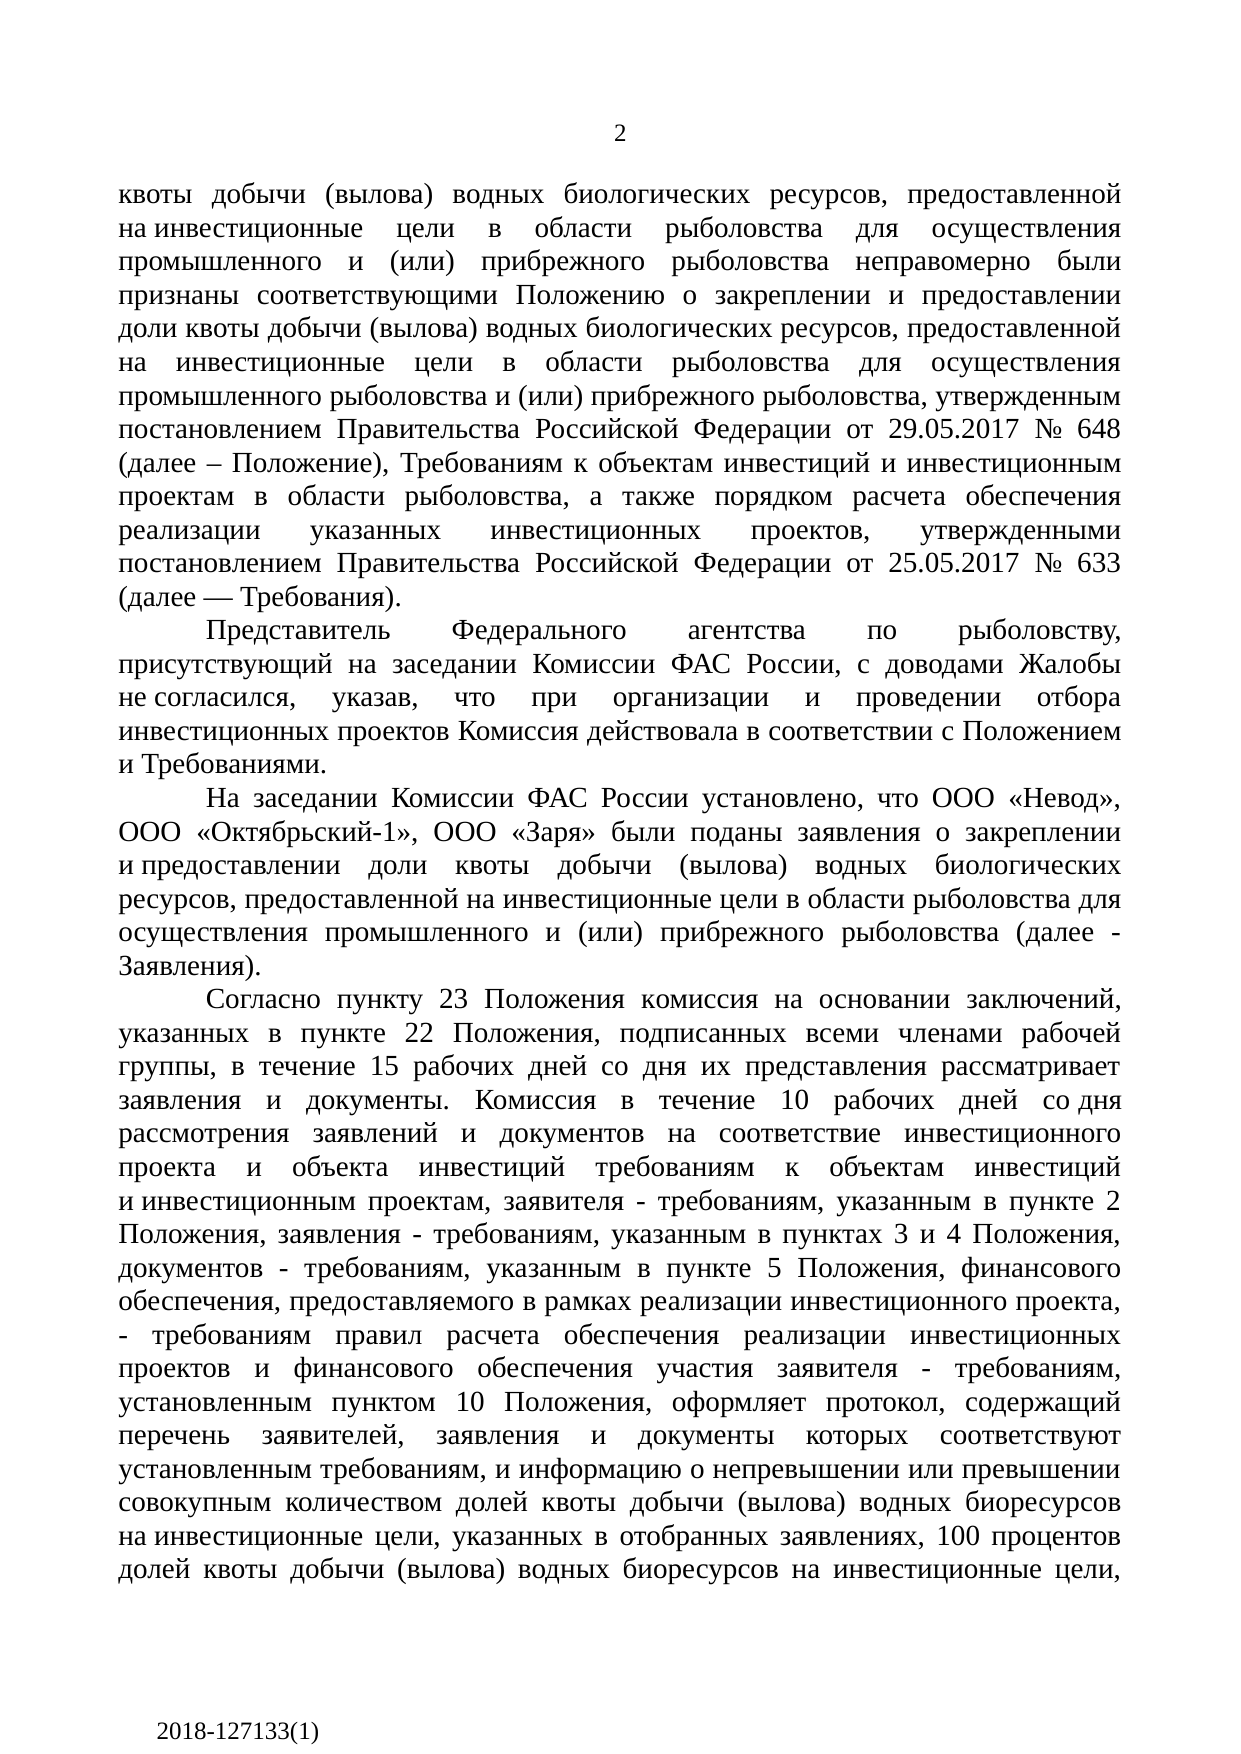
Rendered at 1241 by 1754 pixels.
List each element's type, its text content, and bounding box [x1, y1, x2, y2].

text квоты добычи (вылова) водных биологических ресурсов, предоставленной на инвестиционные цели в области рыболовства для осуществления промышленного и (или) прибрежного рыболовства неправомерно были признаны соответствующими Положению о закреплении и предоставлении доли квоты добычи (вылова) водных биологических ресурсов, предоставленной на инвестиционные цели в области рыболовства для осуществления промышленного рыболовства и (или) прибрежного рыболовства, утвержденным постановлением Правительства Российской Федерации от 29.05.2017 № 648 (далее – Положение), Требованиям к объектам инвестиций и инвестиционным проектам в области рыболовства, а также порядком расчета обеспечения реализации указанных инвестиционных проектов, утвержденными постановлением Правительства Российской Федерации от 25.05.2017 № 633 (далее — Требования). [118, 176, 1122, 612]
text На заседании Комиссии ФАС России установлено, что ООО «Невод», ООО «Октябрьский-1», ООО «Заря» были поданы заявления о закреплении и предоставлении доли квоты добычи (вылова) водных биологических ресурсов, предоставленной на инвестиционные цели в области рыболовства для осуществления промышленного и (или) прибрежного рыболовства (далее - Заявления). [118, 780, 1122, 981]
text Представитель Федерального агентства по рыболовству, присутствующий на заседании Комиссии ФАС России, с доводами Жалобы не согласился, указав, что при организации и проведении отбора инвестиционных проектов Комиссия действовала в соответствии с Положением и Требованиями. [118, 612, 1122, 780]
text Согласно пункту 23 Положения комиссия на основании заключений, указанных в пункте 22 Положения, подписанных всеми членами рабочей группы, в течение 15 рабочих дней со дня их представления рассматривает заявления и документы. Комиссия в течение 10 рабочих дней со дня рассмотрения заявлений и документов на соответствие инвестиционного проекта и объекта инвестиций требованиям к объектам инвестиций и инвестиционным проектам, заявителя - требованиям, указанным в пункте 2 Положения, заявления - требованиям, указанным в пунктах 3 и 4 Положения, документов - требованиям, указанным в пункте 5 Положения, финансового обеспечения, предоставляемого в рамках реализации инвестиционного проекта, - требованиям правил расчета обеспечения реализации инвестиционных проектов и финансового обеспечения участия заявителя - требованиям, установленным пунктом 10 Положения, оформляет протокол, содержащий перечень заявителей, заявления и документы которых соответствуют установленным требованиям, и информацию о непревышении или превышении совокупным количеством долей квоты добычи (вылова) водных биоресурсов на инвестиционные цели, указанных в отобранных заявлениях, 100 процентов долей квоты добычи (вылова) водных биоресурсов на инвестиционные цели, [118, 981, 1122, 1585]
